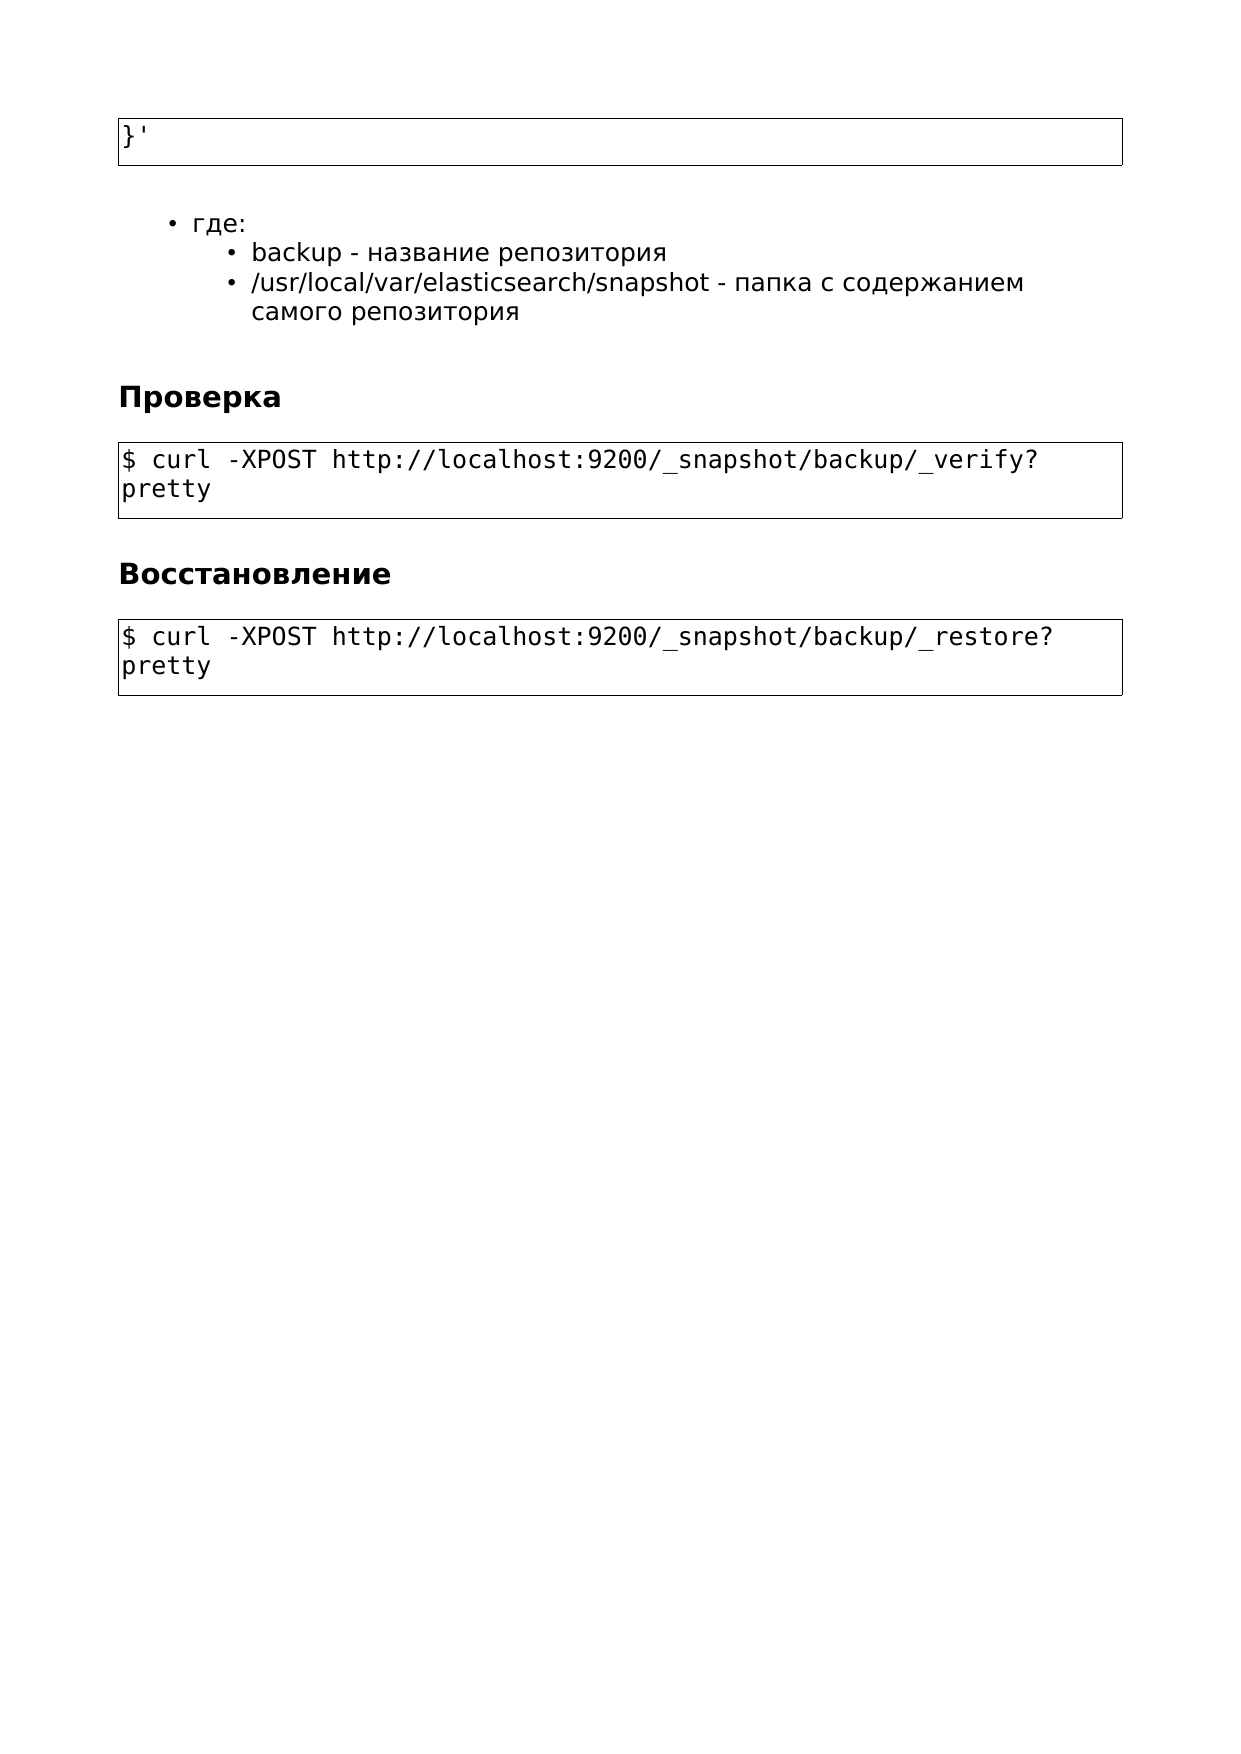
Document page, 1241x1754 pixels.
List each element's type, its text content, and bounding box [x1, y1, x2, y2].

list где: [177, 209, 1122, 238]
subtitle Проверка [118, 381, 1122, 414]
table_header }' [119, 119, 1122, 165]
list backup - название репозитория [236, 238, 1122, 268]
list /usr/local/var/elasticsearch/snapshot - папка с содержанием самого репозитория [236, 268, 1122, 326]
table_header $ curl -XPOST http://localhost:9200/_snapshot/backup/_restore?pretty [119, 620, 1122, 695]
subtitle Восстановление [118, 558, 1122, 592]
table_header $ curl -XPOST http://localhost:9200/_snapshot/backup/_verify?pretty [119, 443, 1122, 518]
